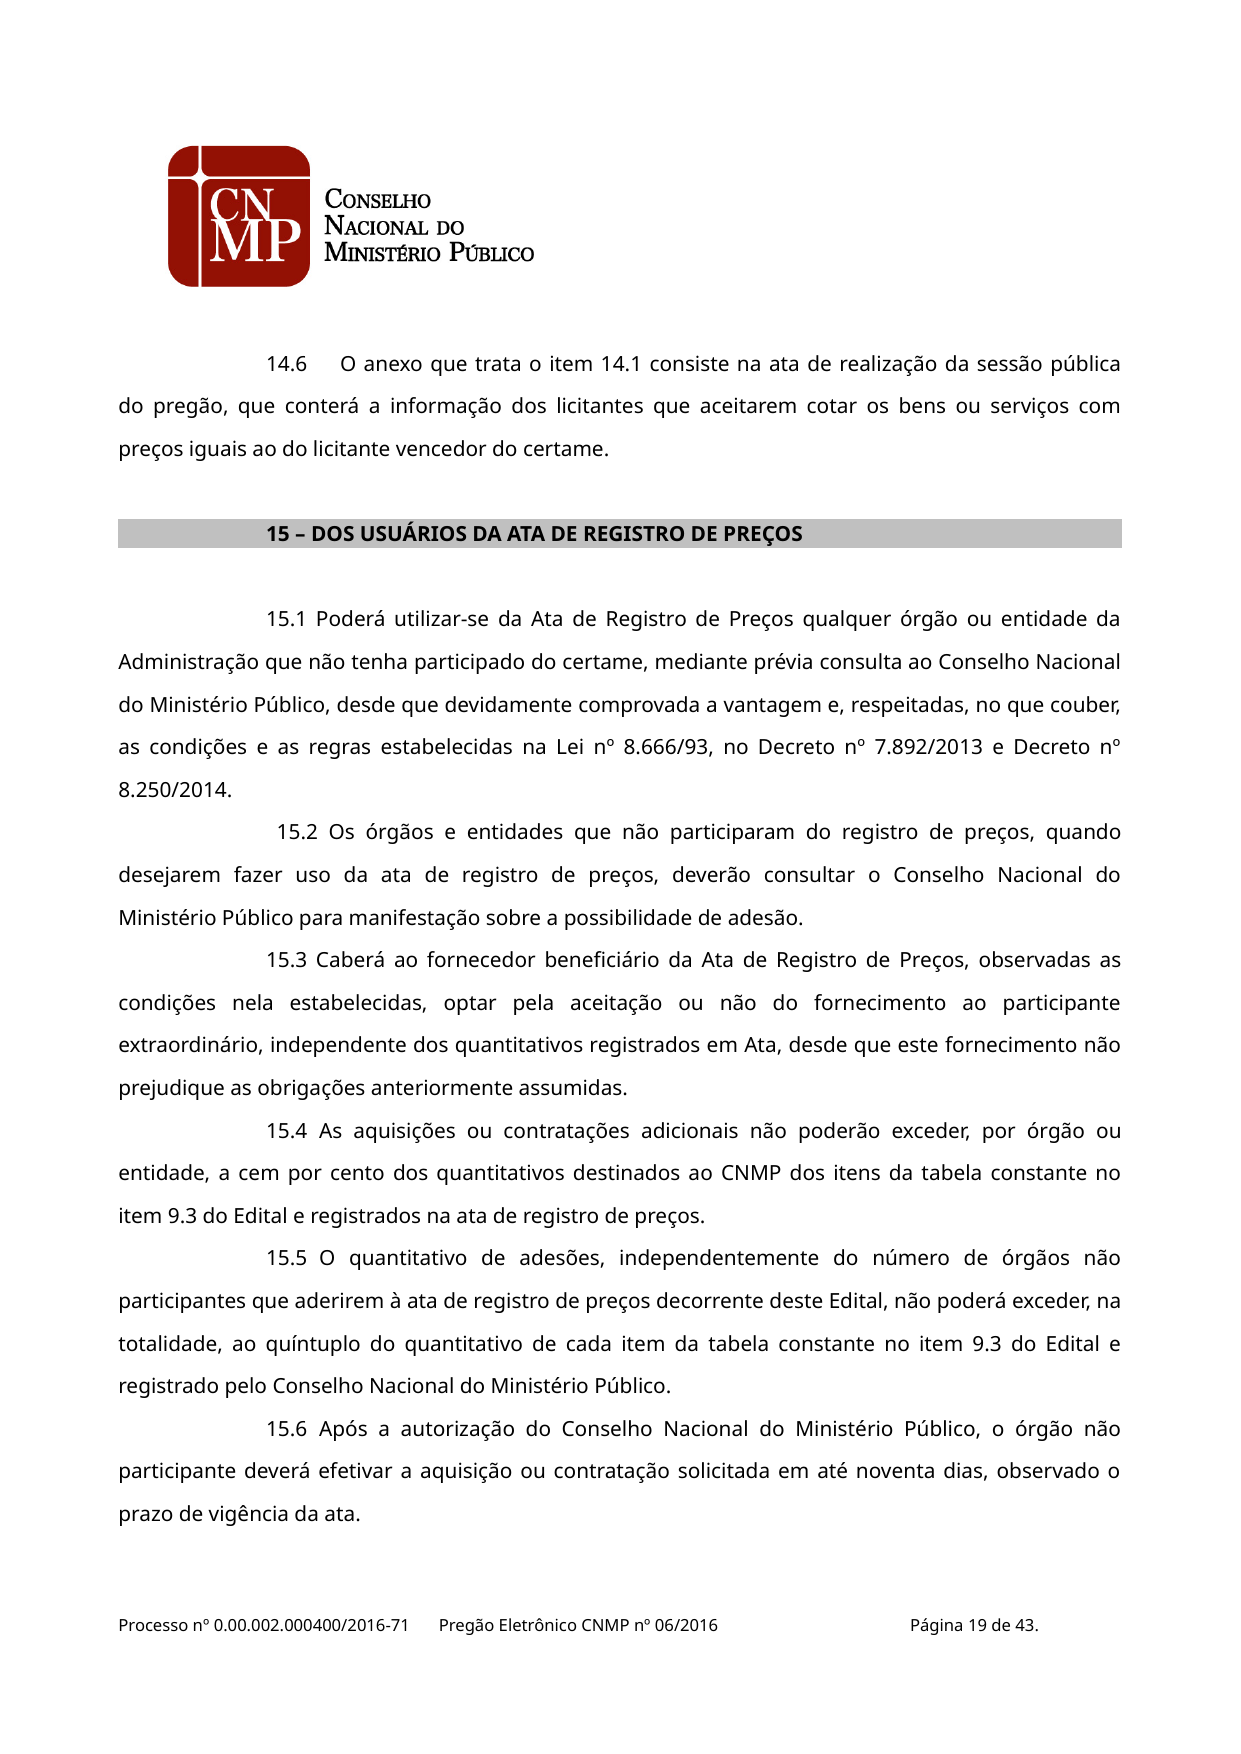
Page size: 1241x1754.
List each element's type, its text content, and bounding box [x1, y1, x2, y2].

text 15.3 Caberá ao fornecedor beneficiário da Ata de Registro de Preços, observadas as condições nela estabelecidas, optar pela aceitação ou não do fornecimento ao participante extraordinário, independente dos quantitativos registrados em Ata, desde que este fornecimento não prejudique as obrigações anteriormente assumidas. [118, 945, 1122, 1102]
text 15 – DOS USUÁRIOS DA ATA DE REGISTRO DE PREÇOS [118, 519, 1122, 548]
list Após a autorização do Conselho Nacional do Ministério Público, o órgão não participante deverá efetivar a aquisição ou contratação solicitada em até noventa dias, observado o prazo de vigência da ata. [118, 1414, 1122, 1528]
list O quantitativo de adesões, independentemente do número de órgãos não participantes que aderirem à ata de registro de preços decorrente deste Edital, não poderá exceder, na totalidade, ao quíntuplo do quantitativo de cada item da tabela constante no item 9.3 do Edital e registrado pelo Conselho Nacional do Ministério Público. [118, 1243, 1122, 1400]
text 15.2 Os órgãos e entidades que não participaram do registro de preços, quando desejarem fazer uso da ata de registro de preços, deverão consultar o Conselho Nacional do Ministério Público para manifestação sobre a possibilidade de adesão. [118, 817, 1122, 931]
picture [143, 123, 550, 309]
list O anexo que trata o item 14.1 consiste na ata de realização da sessão pública do pregão, que conterá a informação dos licitantes que aceitarem cotar os bens ou serviços com preços iguais ao do licitante vencedor do certame. [118, 349, 1122, 462]
text 15.1 Poderá utilizar-se da Ata de Registro de Preços qualquer órgão ou entidade da Administração que não tenha participado do certame, mediante prévia consulta ao Conselho Nacional do Ministério Público, desde que devidamente comprovada a vantagem e, respeitadas, no que couber, as condições e as regras estabelecidas na Lei nº 8.666/93, no Decreto nº 7.892/2013 e Decreto nº 8.250/2014. [118, 604, 1122, 803]
list As aquisições ou contratações adicionais não poderão exceder, por órgão ou entidade, a cem por cento dos quantitativos destinados ao CNMP dos itens da tabela constante no item 9.3 do Edital e registrados na ata de registro de preços. [118, 1116, 1122, 1229]
